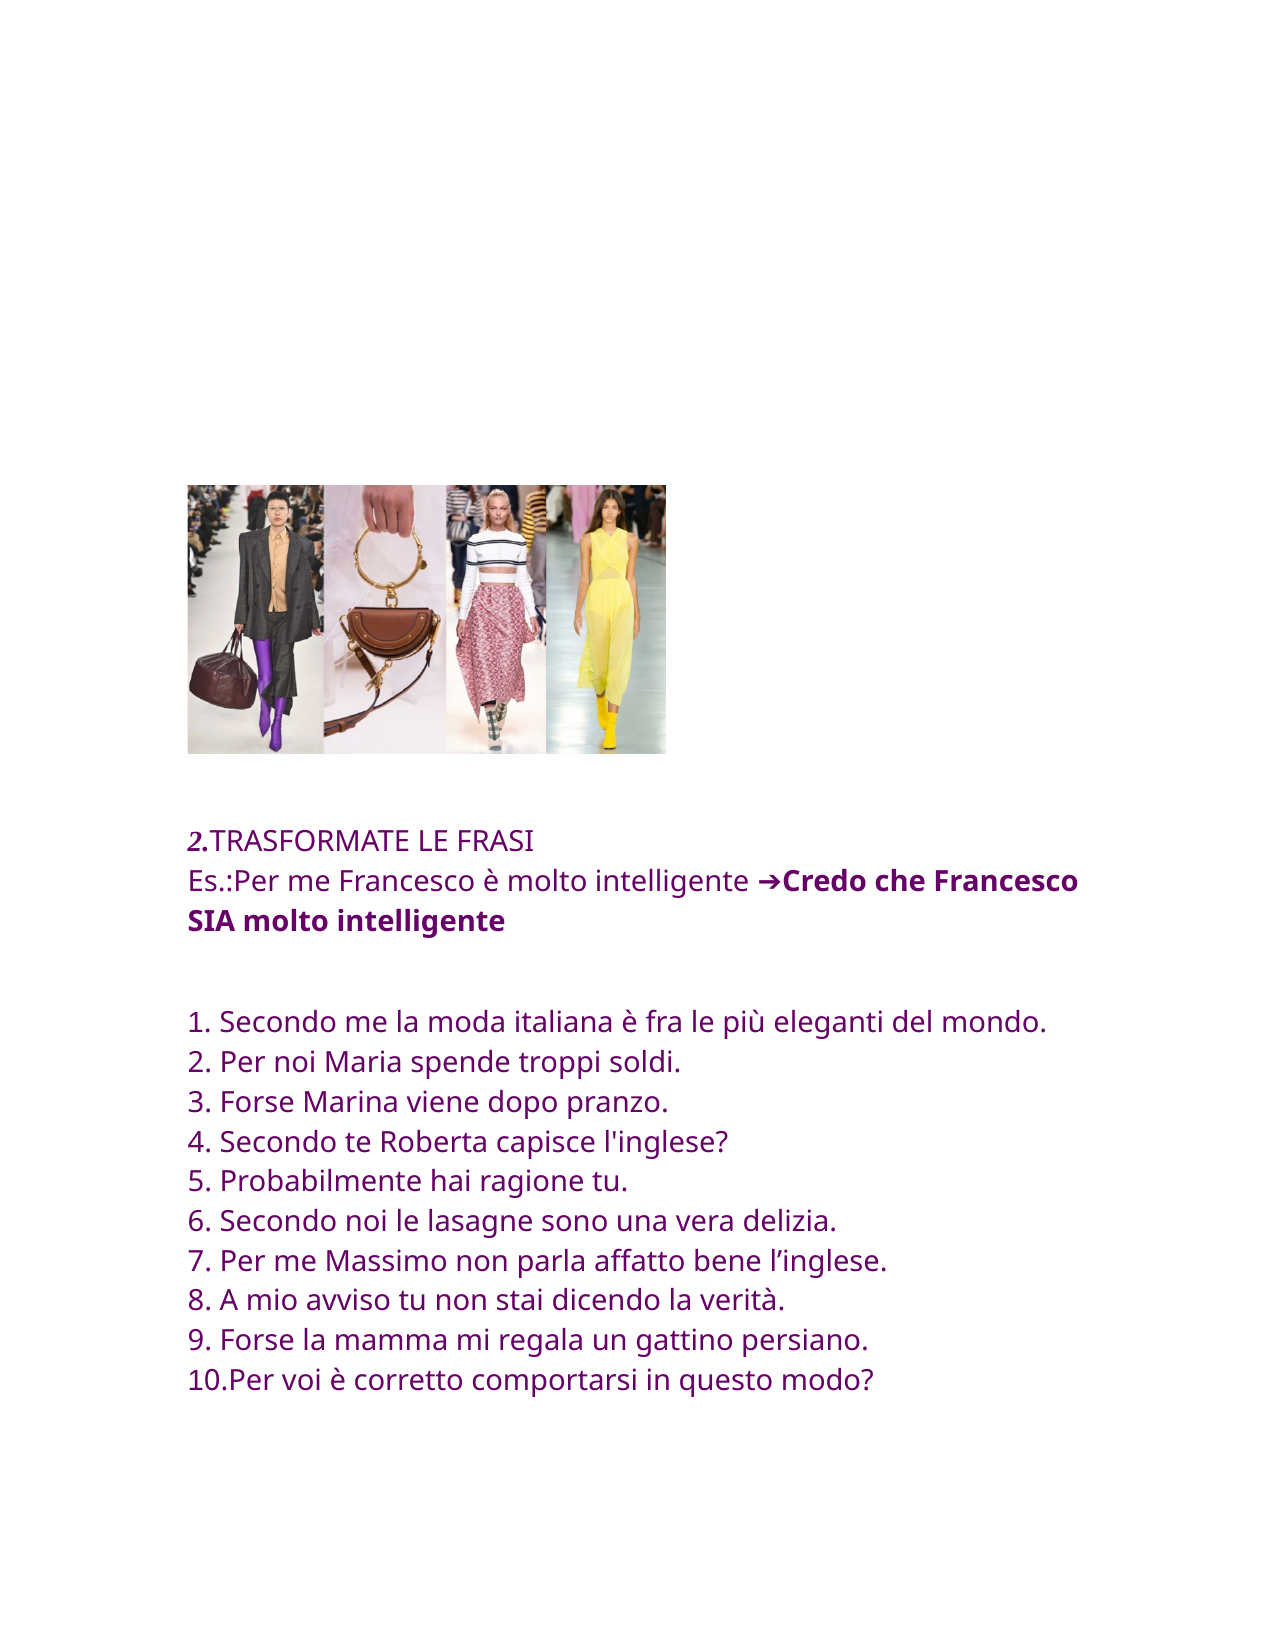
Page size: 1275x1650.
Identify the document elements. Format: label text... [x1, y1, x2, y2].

text 8. A mio avviso tu non stai dicendo la verità. [187, 1279, 1087, 1319]
text 3. Forse Marina viene dopo pranzo. [187, 1081, 1087, 1121]
text 9. Forse la mamma mi regala un gattino persiano. [187, 1319, 1087, 1359]
text 10.Per voi è corretto comportarsi in questo modo? [187, 1359, 1087, 1399]
text 1. Secondo me la moda italiana è fra le più eleganti del mondo. [187, 1002, 1087, 1041]
text Es.:Per me Francesco è molto intelligente ➔Credo che Francesco SIA molto intelligente [187, 860, 1087, 939]
text 4. Secondo te Roberta capisce l'inglese? [187, 1121, 1087, 1161]
text 2. Per noi Maria spende troppi soldi. [187, 1041, 1087, 1081]
text 6. Secondo noi le lasagne sono una vera delizia. [187, 1200, 1087, 1240]
text 5. Probabilmente hai ragione tu. [187, 1161, 1087, 1200]
text 2.TRASFORMATE LE FRASI [187, 820, 1087, 860]
text 7. Per me Massimo non parla affatto bene l’inglese. [187, 1240, 1087, 1279]
